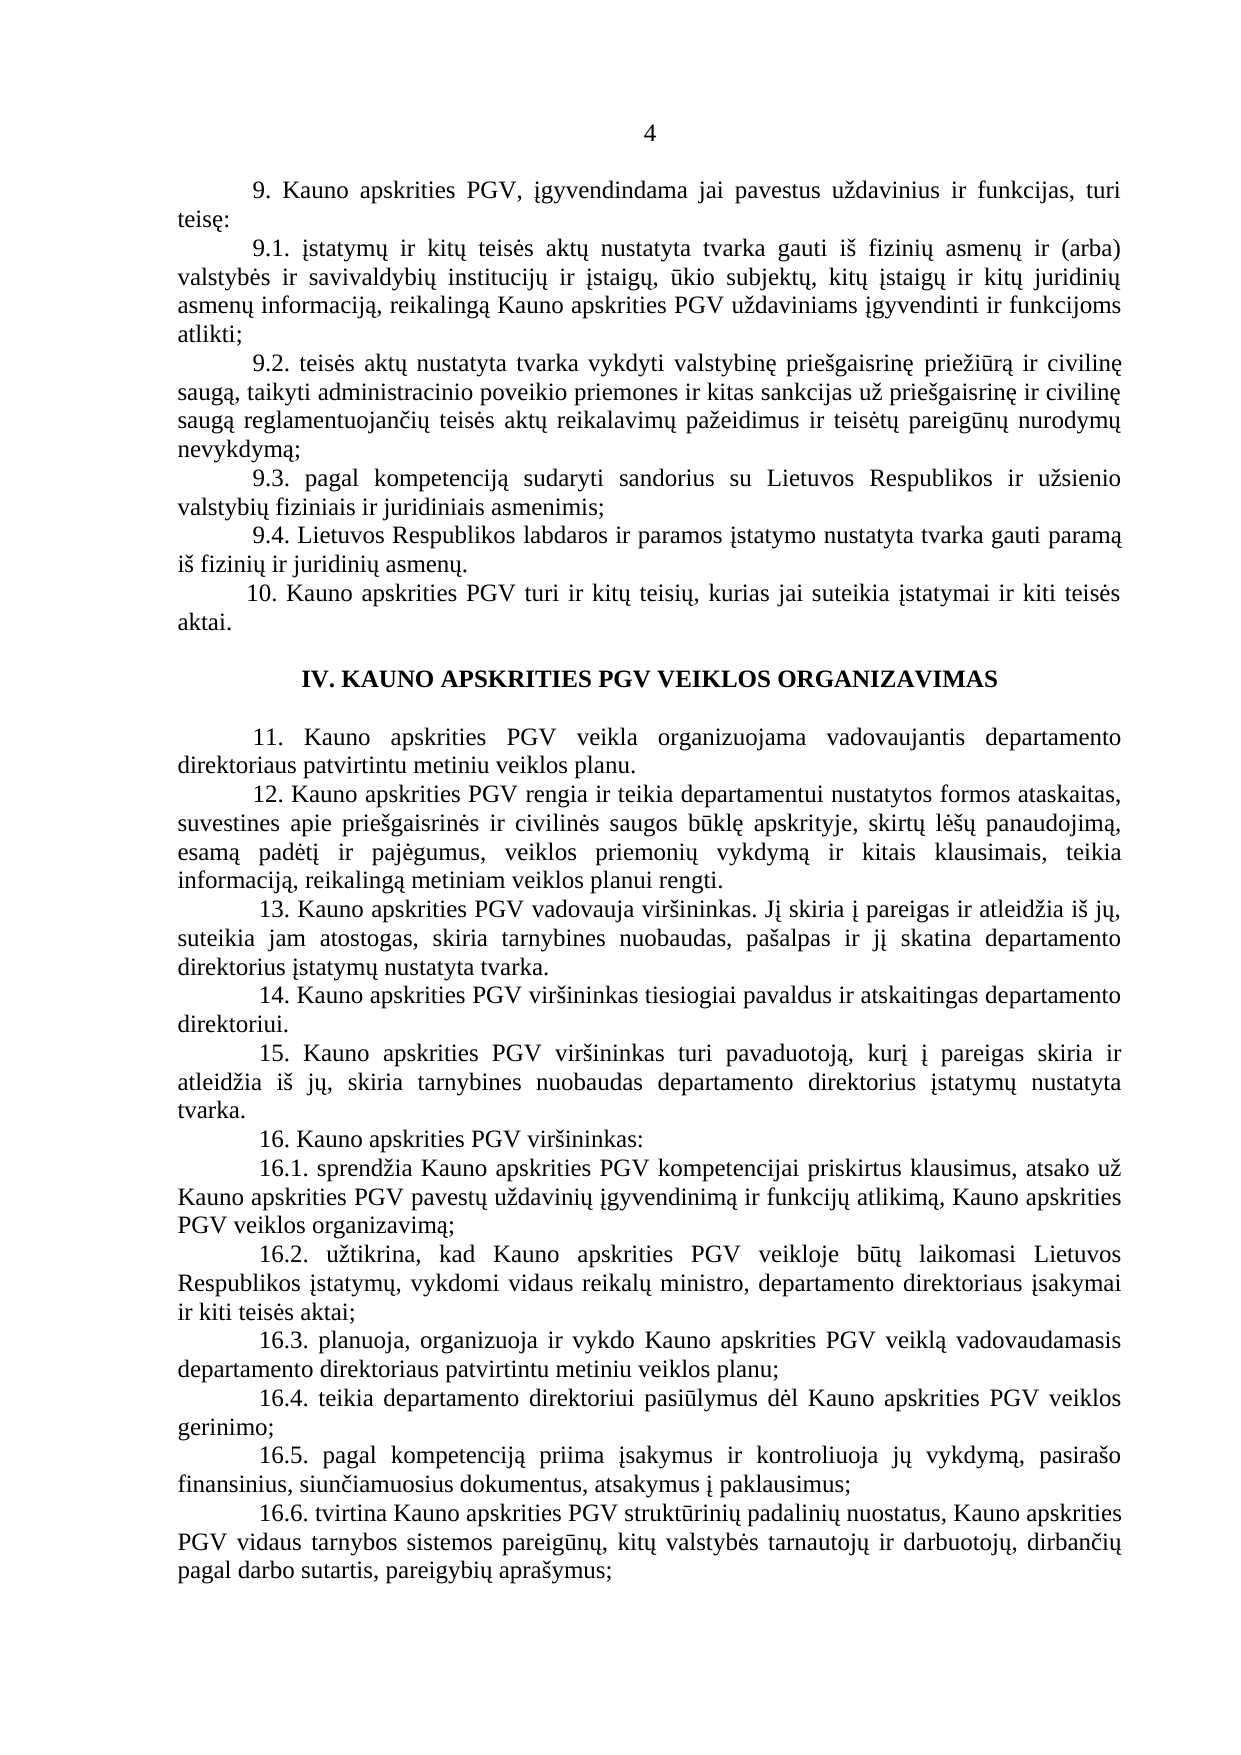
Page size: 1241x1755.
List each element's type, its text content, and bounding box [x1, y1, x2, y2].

text 16.1. sprendžia Kauno apskrities PGV kompetencijai priskirtus klausimus, atsako už Kauno apskrities PGV pavestų uždavinių įgyvendinimą ir funkcijų atlikimą, Kauno apskrities PGV veiklos organizavimą; [177, 1153, 1122, 1239]
text 11. Kauno apskrities PGV veikla organizuojama vadovaujantis departamento direktoriaus patvirtintu metiniu veiklos planu. [177, 722, 1122, 779]
text 12. Kauno apskrities PGV rengia ir teikia departamentui nustatytos formos ataskaitas, suvestines apie priešgaisrinės ir civilinės saugos būklę apskrityje, skirtų lėšų panaudojimą, esamą padėtį ir pajėgumus, veiklos priemonių vykdymą ir kitais klausimais, teikia informaciją, reikalingą metiniam veiklos planui rengti. [177, 779, 1122, 894]
text 9.4. Lietuvos Respublikos labdaros ir paramos įstatymo nustatyta tvarka gauti paramą iš fizinių ir juridinių asmenų. [177, 521, 1122, 578]
text 9.3. pagal kompetenciją sudaryti sandorius su Lietuvos Respublikos ir užsienio valstybių fiziniais ir juridiniais asmenimis; [177, 463, 1122, 521]
text 16.4. teikia departamento direktoriui pasiūlymus dėl Kauno apskrities PGV veiklos gerinimo; [177, 1383, 1122, 1441]
text 15. Kauno apskrities PGV viršininkas turi pavaduotoją, kurį į pareigas skiria ir atleidžia iš jų, skiria tarnybines nuobaudas departamento direktorius įstatymų nustatyta tvarka. [177, 1038, 1122, 1124]
text 13. Kauno apskrities PGV vadovauja viršininkas. Jį skiria į pareigas ir atleidžia iš jų, suteikia jam atostogas, skiria tarnybines nuobaudas, pašalpas ir jį skatina departamento direktorius įstatymų nustatyta tvarka. [177, 894, 1122, 981]
text 16.3. planuoja, organizuoja ir vykdo Kauno apskrities PGV veiklą vadovaudamasis departamento direktoriaus patvirtintu metiniu veiklos planu; [177, 1326, 1122, 1383]
text IV. KAUNO APSKRITIES PGV VEIKLOS ORGANIZAVIMAS [177, 664, 1122, 693]
text 9. Kauno apskrities PGV, įgyvendindama jai pavestus uždavinius ir funkcijas, turi teisę: [177, 176, 1122, 233]
text 16.6. tvirtina Kauno apskrities PGV struktūrinių padalinių nuostatus, Kauno apskrities PGV vidaus tarnybos sistemos pareigūnų, kitų valstybės tarnautojų ir darbuotojų, dirbančių pagal darbo sutartis, pareigybių aprašymus; [177, 1498, 1122, 1584]
text 9.1. įstatymų ir kitų teisės aktų nustatyta tvarka gauti iš fizinių asmenų ir (arba) valstybės ir savivaldybių institucijų ir įstaigų, ūkio subjektų, kitų įstaigų ir kitų juridinių asmenų informaciją, reikalingą Kauno apskrities PGV uždaviniams įgyvendinti ir funkcijoms atlikti; [177, 233, 1122, 348]
text 14. Kauno apskrities PGV viršininkas tiesiogiai pavaldus ir atskaitingas departamento direktoriui. [177, 981, 1122, 1038]
text 16. Kauno apskrities PGV viršininkas: [177, 1124, 1122, 1153]
text 10. Kauno apskrities PGV turi ir kitų teisių, kurias jai suteikia įstatymai ir kiti teisės aktai. [177, 578, 1122, 636]
text 9.2. teisės aktų nustatyta tvarka vykdyti valstybinę priešgaisrinę priežiūrą ir civilinę saugą, taikyti administracinio poveikio priemones ir kitas sankcijas už priešgaisrinę ir civilinę saugą reglamentuojančių teisės aktų reikalavimų pažeidimus ir teisėtų pareigūnų nurodymų nevykdymą; [177, 348, 1122, 463]
text 16.2. užtikrina, kad Kauno apskrities PGV veikloje būtų laikomasi Lietuvos Respublikos įstatymų, vykdomi vidaus reikalų ministro, departamento direktoriaus įsakymai ir kiti teisės aktai; [177, 1239, 1122, 1326]
text 16.5. pagal kompetenciją priima įsakymus ir kontroliuoja jų vykdymą, pasirašo finansinius, siunčiamuosius dokumentus, atsakymus į paklausimus; [177, 1441, 1122, 1498]
